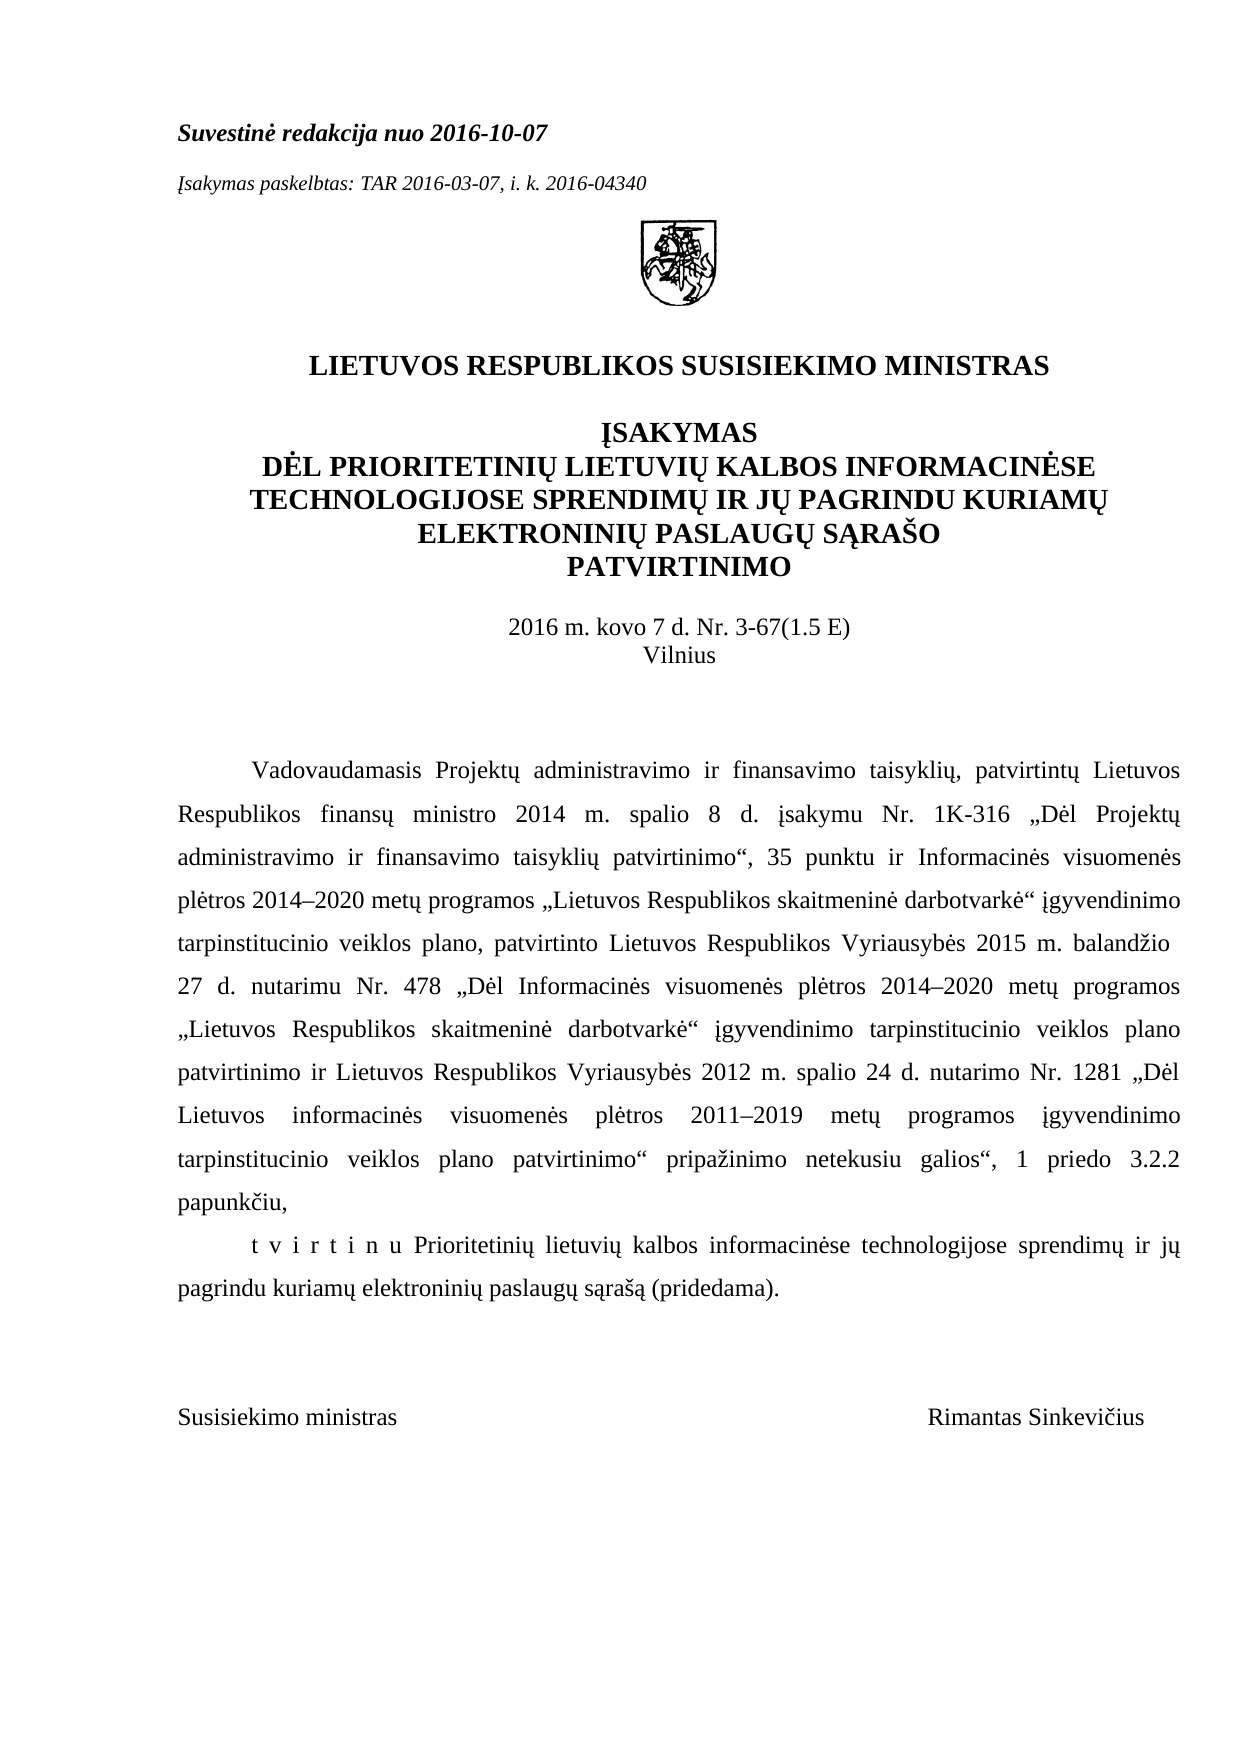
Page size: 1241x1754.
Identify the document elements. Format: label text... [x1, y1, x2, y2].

text Vadovaudamasis Projektų administravimo ir finansavimo taisyklių, patvirtintų Lietuvos Respublikos finansų ministro 2014 m. spalio 8 d. įsakymu Nr. 1K-316 „Dėl Projektų administravimo ir finansavimo taisyklių patvirtinimo“, 35 punktu ir Informacinės visuomenės plėtros 2014–2020 metų programos „Lietuvos Respublikos skaitmeninė darbotvarkė“ įgyvendinimo tarpinstitucinio veiklos plano, patvirtinto Lietuvos Respublikos Vyriausybės 2015 m. balandžio 27 d. nutarimu Nr. 478 „Dėl Informacinės visuomenės plėtros 2014–2020 metų programos „Lietuvos Respublikos skaitmeninė darbotvarkė“ įgyvendinimo tarpinstitucinio veiklos plano patvirtinimo ir Lietuvos Respublikos Vyriausybės 2012 m. spalio 24 d. nutarimo Nr. 1281 „Dėl Lietuvos informacinės visuomenės plėtros 2011–2019 metų programos įgyvendinimo tarpinstitucinio veiklos plano patvirtinimo“ pripažinimo netekusiu galios“, 1 priedo 3.2.2 papunkčiu, [177, 756, 1181, 1216]
text 2016 m. kovo 7 d. Nr. 3-67(1.5 E) [177, 612, 1181, 641]
text DĖL PRIORITETINIŲ LIETUVIŲ KALBOS INFORMACINĖSE TECHNOLOGIJOSE SPRENDIMŲ IR JŲ PAGRINDU KURIAMŲ ELEKTRONINIŲ PASLAUGŲ SĄRAŠO [177, 449, 1181, 549]
text Suvestinė redakcija nuo 2016-10-07 [177, 118, 1181, 147]
text Įsakymas paskelbtas: TAR 2016-03-07, i. k. 2016-04340 [177, 171, 1181, 195]
text LIETUVOS RESPUBLIKOS SUSISIEKIMO MINISTRAS [177, 348, 1181, 382]
text Susisiekimo ministras Rimantas Sinkevičius [177, 1402, 1181, 1431]
text t v i r t i n u Prioritetinių lietuvių kalbos informacinėse technologijose sprendimų ir jų pagrindu kuriamų elektroninių paslaugų sąrašą (pridedama). [177, 1230, 1181, 1302]
text PATVIRTINIMO [177, 549, 1181, 583]
text Vilnius [177, 641, 1181, 669]
text ĮSAKYMAS [177, 415, 1181, 449]
